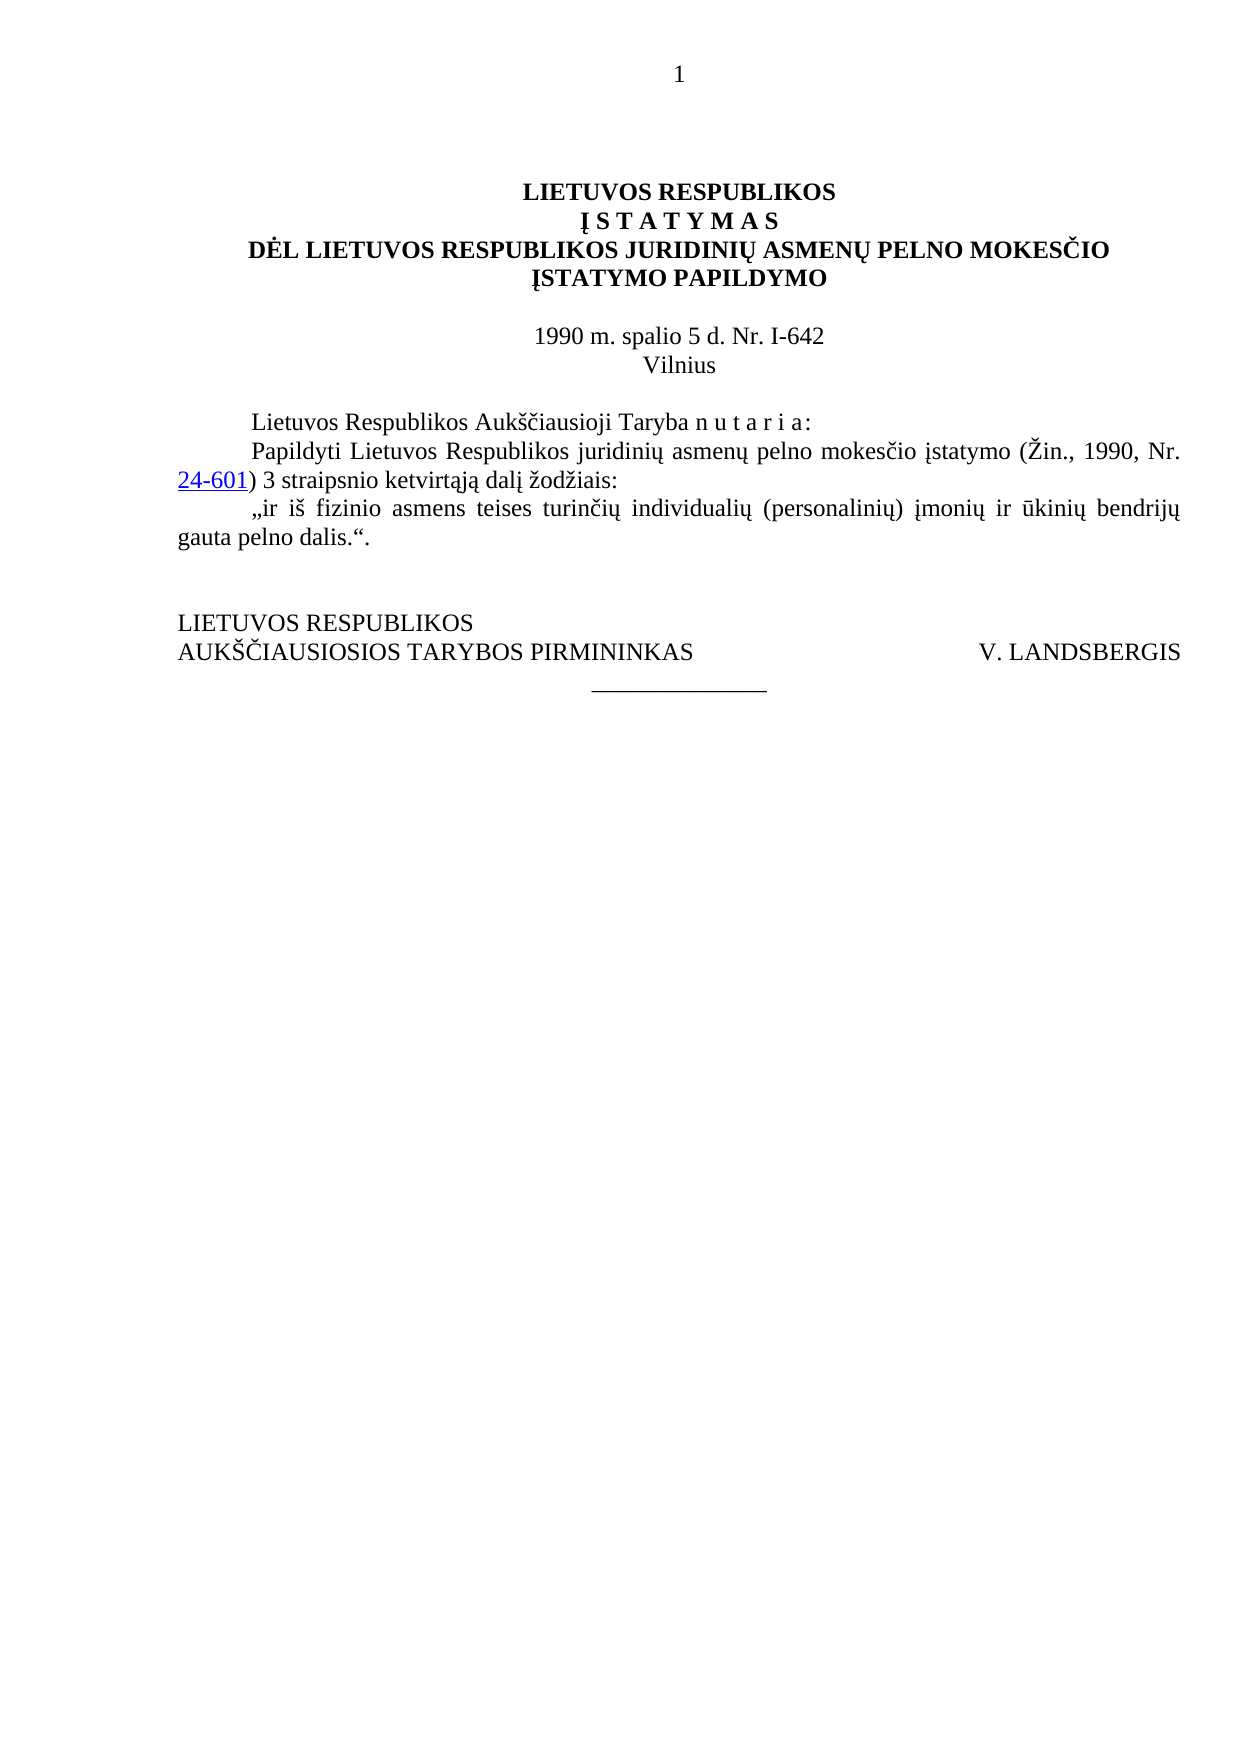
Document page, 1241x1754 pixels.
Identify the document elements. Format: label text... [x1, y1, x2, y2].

text 1990 m. spalio 5 d. Nr. I-642 [177, 321, 1181, 350]
text AUKŠČIAUSIOSIOS TARYBOS PIRMININKAS V. LANDSBERGIS [177, 637, 1181, 666]
text Papildyti Lietuvos Respublikos juridinių asmenų pelno mokesčio įstatymo (Žin., 1990, Nr. 24-601) 3 straipsnio ketvirtąją dalį žodžiais: [177, 436, 1181, 493]
text Į S T A T Y M A S [177, 206, 1181, 235]
text LIETUVOS RESPUBLIKOS [177, 177, 1181, 206]
text Lietuvos Respublikos Aukščiausioji Taryba nutaria: [177, 407, 1181, 436]
text „ir iš fizinio asmens teises turinčių individualių (personalinių) įmonių ir ūkinių bendrijų gauta pelno dalis.“. [177, 493, 1181, 551]
text Vilnius [177, 350, 1181, 378]
text DĖL LIETUVOS RESPUBLIKOS JURIDINIŲ ASMENŲ PELNO MOKESČIO ĮSTATYMO PAPILDYMO [177, 235, 1181, 292]
text LIETUVOS RESPUBLIKOS [177, 608, 1181, 637]
text ______________ [177, 666, 1181, 695]
